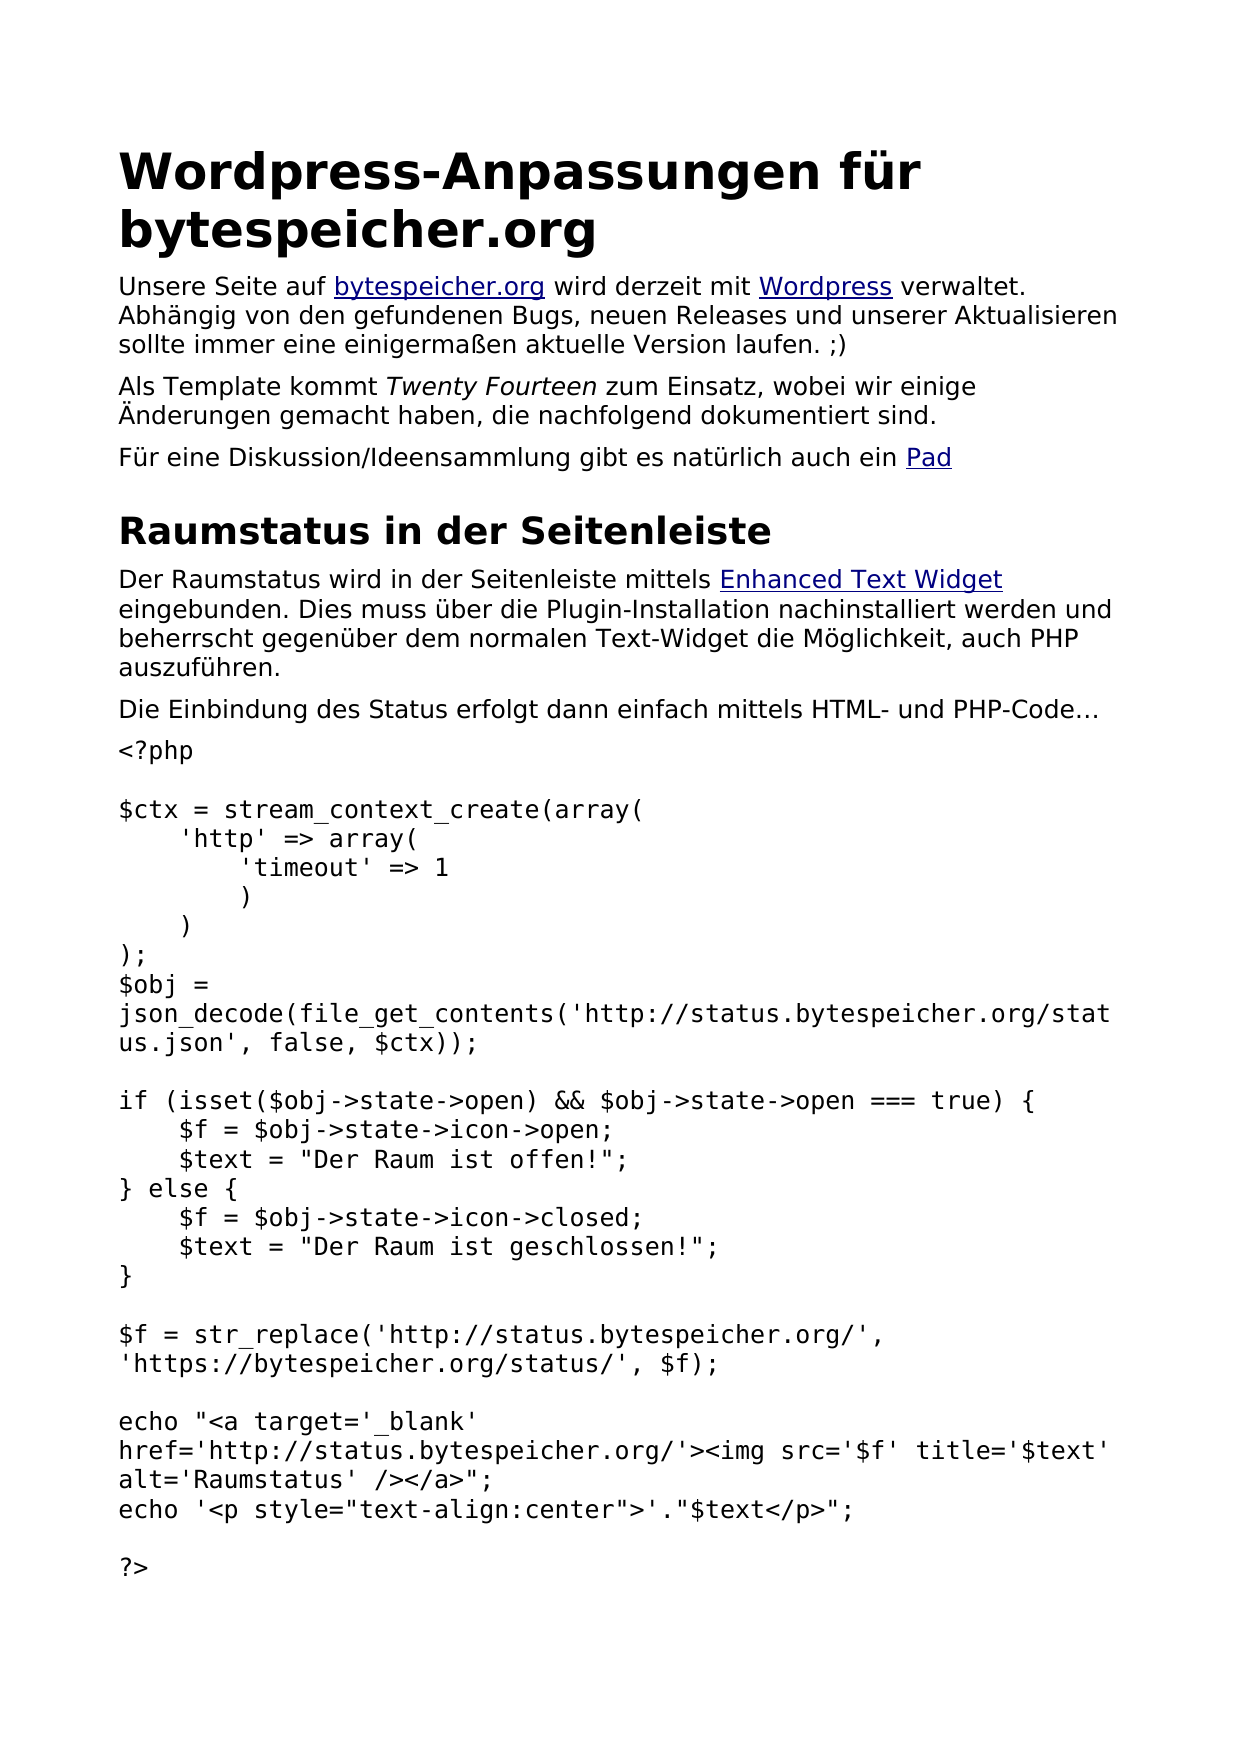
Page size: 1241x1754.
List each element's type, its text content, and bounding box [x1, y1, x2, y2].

subtitle Raumstatus in der Seitenleiste [118, 509, 1122, 553]
text <?php $ctx = stream_context_create(array( 'http' => array( 'timeout' => 1 ) ) ); $obj = json_decode(file_get_contents('http://status.bytespeicher.org/status.json', false, $ctx)); if (isset($obj->state->open) && $obj->state->open === true) { $f = $obj->state->icon->open; $text = "Der Raum ist offen!"; } else { $f = $obj->state->icon->closed; $text = "Der Raum ist geschlossen!"; } $f = str_replace('http://status.bytespeicher.org/', 'https://bytespeicher.org/status/', $f); echo "<a target='_blank' href='http://status.bytespeicher.org/'><img src='$f' title='$text' alt='Raumstatus' /></a>"; echo '<p style="text-align:center">'."$text</p>"; ?> [118, 737, 1122, 1582]
text Unsere Seite auf bytespeicher.org wird derzeit mit Wordpress verwaltet. Abhängig von den gefundenen Bugs, neuen Releases und unserer Aktualisieren sollte immer eine einigermaßen aktuelle Version laufen. ;) [118, 272, 1122, 359]
text Als Template kommt Twenty Fourteen zum Einsatz, wobei wir einige Änderungen gemacht haben, die nachfolgend dokumentiert sind. [118, 372, 1122, 430]
text Der Raumstatus wird in der Seitenleiste mittels Enhanced Text Widget eingebunden. Dies muss über die Plugin-Installation nachinstalliert werden und beherrscht gegenüber dem normalen Text-Widget die Möglichkeit, auch PHP auszuführen. [118, 566, 1122, 682]
text Für eine Diskussion/Ideensammlung gibt es natürlich auch ein Pad [118, 443, 1122, 472]
subtitle Wordpress-Anpassungen für bytespeicher.org [118, 143, 1122, 259]
text Die Einbindung des Status erfolgt dann einfach mittels HTML- und PHP-Code… [118, 695, 1122, 724]
